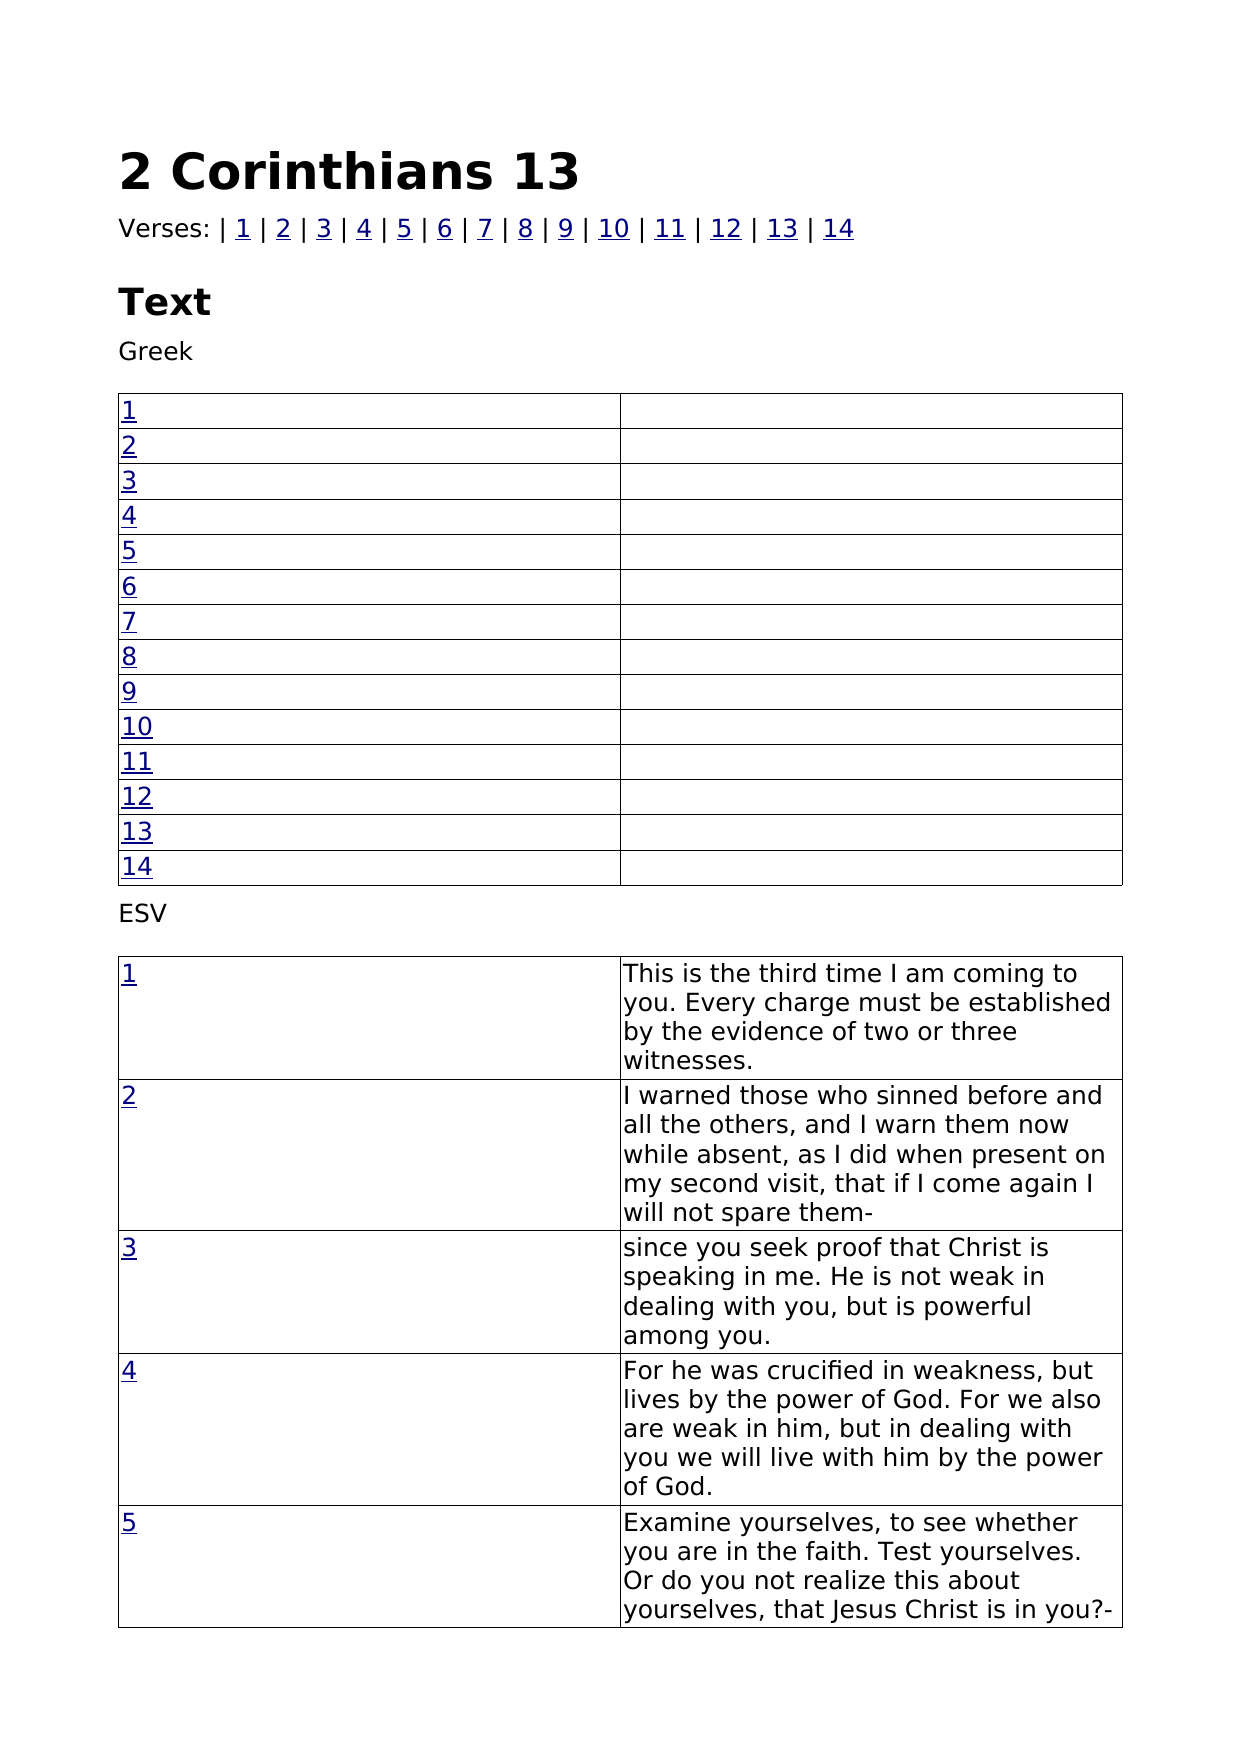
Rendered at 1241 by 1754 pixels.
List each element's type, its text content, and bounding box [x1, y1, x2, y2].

table_cell [621, 851, 1122, 884]
table_cell 9 [119, 675, 620, 709]
table_cell 4 [119, 1354, 620, 1505]
table_cell 5 [119, 535, 620, 569]
table_cell [621, 500, 1122, 533]
text ESV [118, 899, 1122, 929]
table_cell [621, 675, 1122, 709]
table_cell 8 [119, 640, 620, 674]
table_header 1 [119, 394, 620, 428]
table_header This is the third time I am coming to you. Every charge must be established by the evidence of two or three witnesses. [621, 957, 1122, 1078]
table_cell 5 [119, 1506, 620, 1627]
table_cell 3 [119, 1231, 620, 1353]
table_cell [621, 605, 1122, 639]
table_cell 4 [119, 500, 620, 533]
table_cell 13 [119, 815, 620, 849]
table_cell 6 [119, 570, 620, 604]
text Greek [118, 337, 1122, 366]
text Verses: | 1 | 2 | 3 | 4 | 5 | 6 | 7 | 8 | 9 | 10 | 11 | 12 | 13 | 14 [118, 214, 1122, 243]
table_cell I warned those who sinned before and all the others, and I warn them now while absent, as I did when present on my second visit, that if I come again I will not spare them- [621, 1080, 1122, 1230]
table_cell [621, 429, 1122, 463]
table_cell [621, 710, 1122, 744]
table_cell [621, 640, 1122, 674]
subtitle 2 Corinthians 13 [118, 143, 1122, 201]
table_cell [621, 815, 1122, 849]
table_cell 3 [119, 464, 620, 498]
table_cell 2 [119, 1080, 620, 1230]
table_cell For he was crucified in weakness, but lives by the power of God. For we also are weak in him, but in dealing with you we will live with him by the power of God. [621, 1354, 1122, 1505]
table_cell Examine yourselves, to see whether you are in the faith. Test yourselves. Or do you not realize this about yourselves, that Jesus Christ is in you?- [621, 1506, 1122, 1627]
table_cell 7 [119, 605, 620, 639]
table_cell [621, 780, 1122, 814]
table_cell [621, 745, 1122, 779]
table_header 1 [119, 957, 620, 1078]
table_cell 11 [119, 745, 620, 779]
table_header [621, 394, 1122, 428]
table_cell 2 [119, 429, 620, 463]
table_cell since you seek proof that Christ is speaking in me. He is not weak in dealing with you, but is powerful among you. [621, 1231, 1122, 1353]
table_cell 14 [119, 851, 620, 884]
subtitle Text [118, 281, 1122, 324]
table_cell [621, 570, 1122, 604]
table_cell 12 [119, 780, 620, 814]
table_cell [621, 535, 1122, 569]
table_cell 10 [119, 710, 620, 744]
table_cell [621, 464, 1122, 498]
